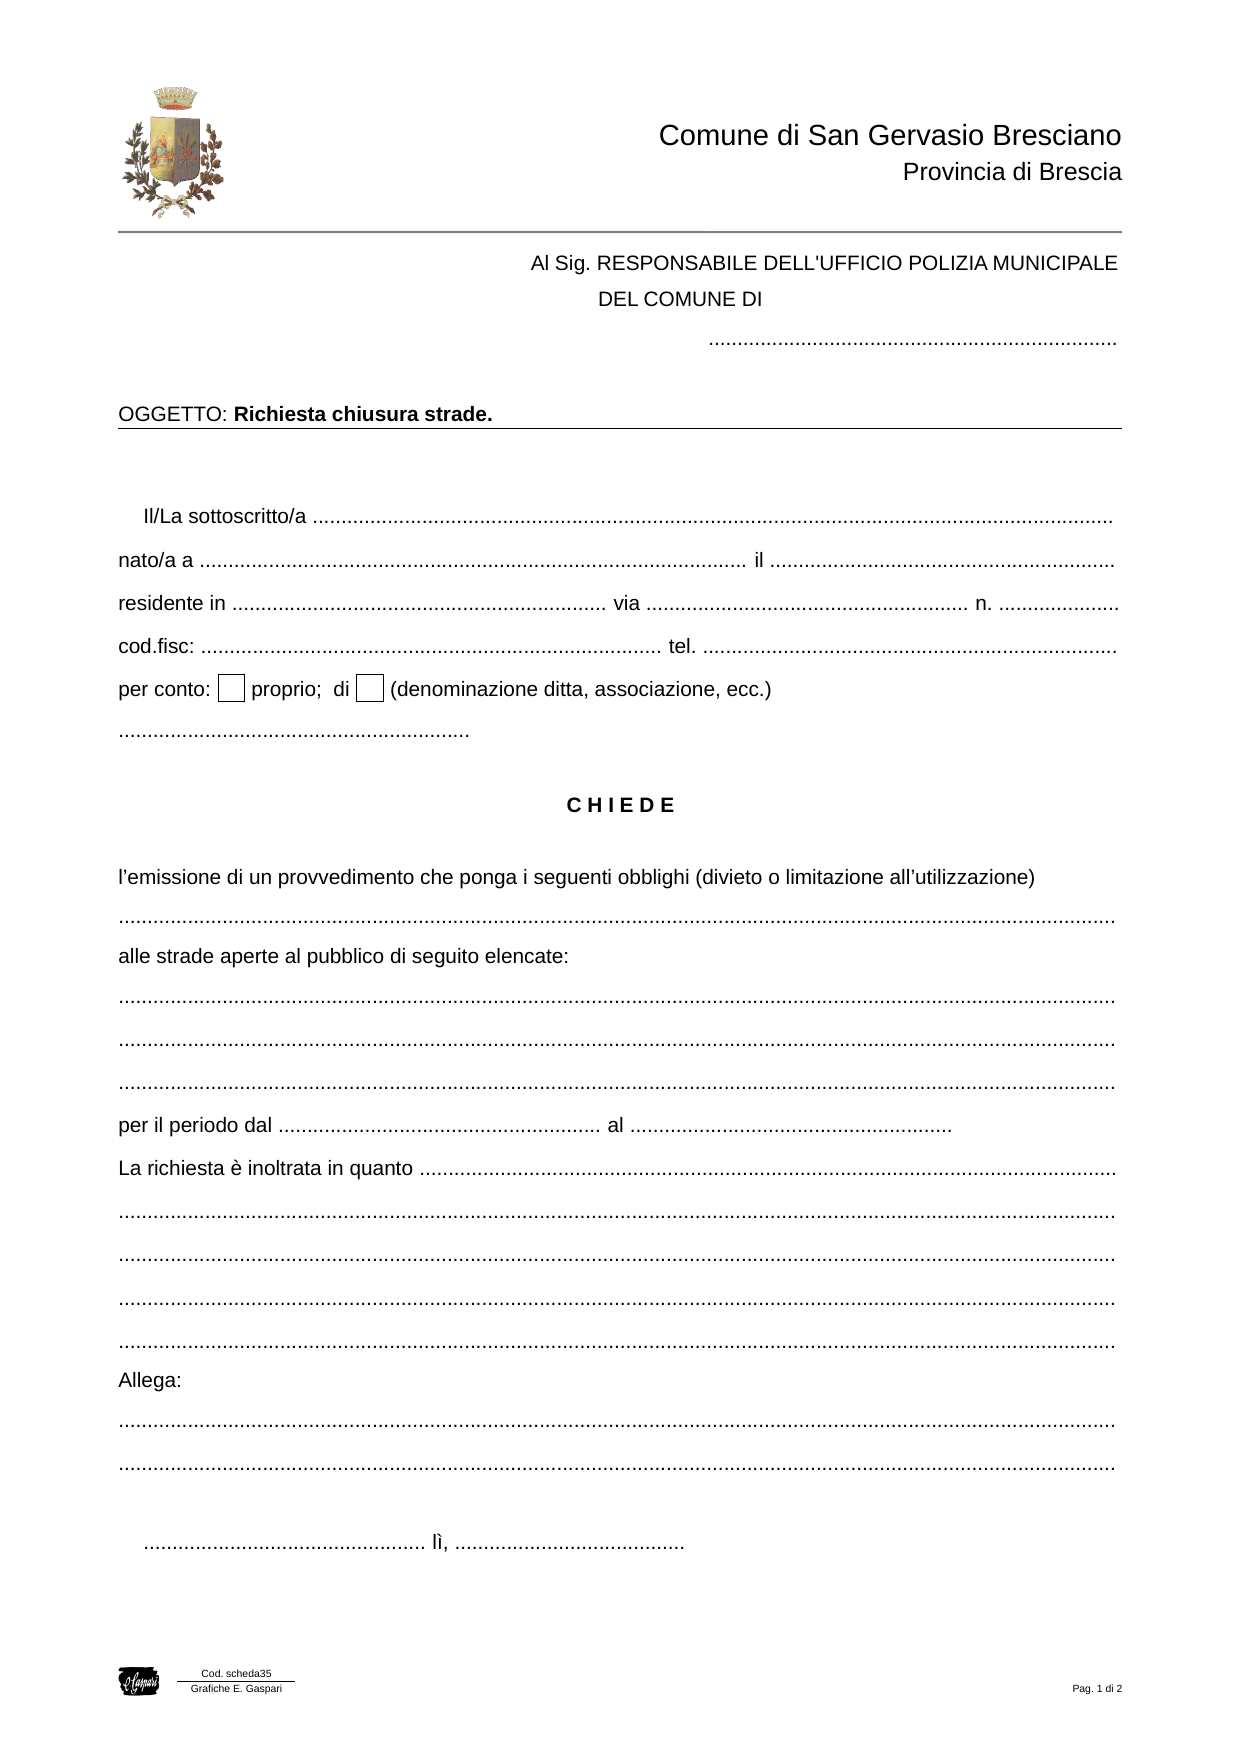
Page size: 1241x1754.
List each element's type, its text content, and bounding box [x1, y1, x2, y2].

text ............................................................................................................................................................................. [118, 1282, 1122, 1310]
text DEL COMUNE DI [598, 287, 1122, 311]
text ............................................................................................................................................................................. [118, 1066, 1122, 1095]
text residente in ................................................................. via ........................................................ n. ..................... [118, 587, 1122, 616]
text OGGETTO: Richiesta chiusura strade. [118, 402, 1122, 428]
text Al Sig. RESPONSABILE DELL'UFFICIO POLIZIA MUNICIPALE [531, 251, 1122, 274]
picture [118, 1666, 160, 1696]
text Allega: [118, 1368, 1122, 1392]
text Provincia di Brescia [224, 157, 1122, 185]
text nato/a a ............................................................................................... il ............................................................ [118, 544, 1122, 572]
text ............................................................................................................................................................................. [118, 980, 1122, 1008]
text Comune di San Gervasio Bresciano [224, 118, 1122, 152]
text ............................................................................................................................................................................. [118, 1404, 1122, 1432]
text per il periodo dal ........................................................ al ........................................................ [118, 1109, 1122, 1138]
text ............................................................................................................................................................................. [118, 1195, 1122, 1224]
text l’emissione di un provvedimento che ponga i seguenti obblighi (divieto o limitazione all’utilizzazione) ............................................................................................................................................................................. [118, 865, 1122, 929]
text ............................................................................................................................................................................. [118, 1325, 1122, 1353]
text ............................................................................................................................................................................. [118, 1238, 1122, 1267]
text ................................................. lì, ........................................ [143, 1526, 1122, 1555]
picture [122, 87, 224, 219]
text ............................................................................................................................................................................. [118, 1023, 1122, 1052]
text C H I E D E [118, 793, 1122, 817]
text per conto: proprio; di (denominazione ditta, associazione, ecc.) ............................................................. [118, 673, 1122, 742]
text La richiesta è inoltrata in quanto ......................................................................................................................... [118, 1152, 1122, 1181]
text ....................................................................... [708, 322, 1122, 351]
text alle strade aperte al pubblico di seguito elencate: [118, 944, 1122, 968]
text ............................................................................................................................................................................. [118, 1447, 1122, 1476]
text Il/La sottoscritto/a ........................................................................................................................................... [118, 501, 1122, 529]
text cod.fisc: ................................................................................ tel. ........................................................................ [118, 630, 1122, 659]
